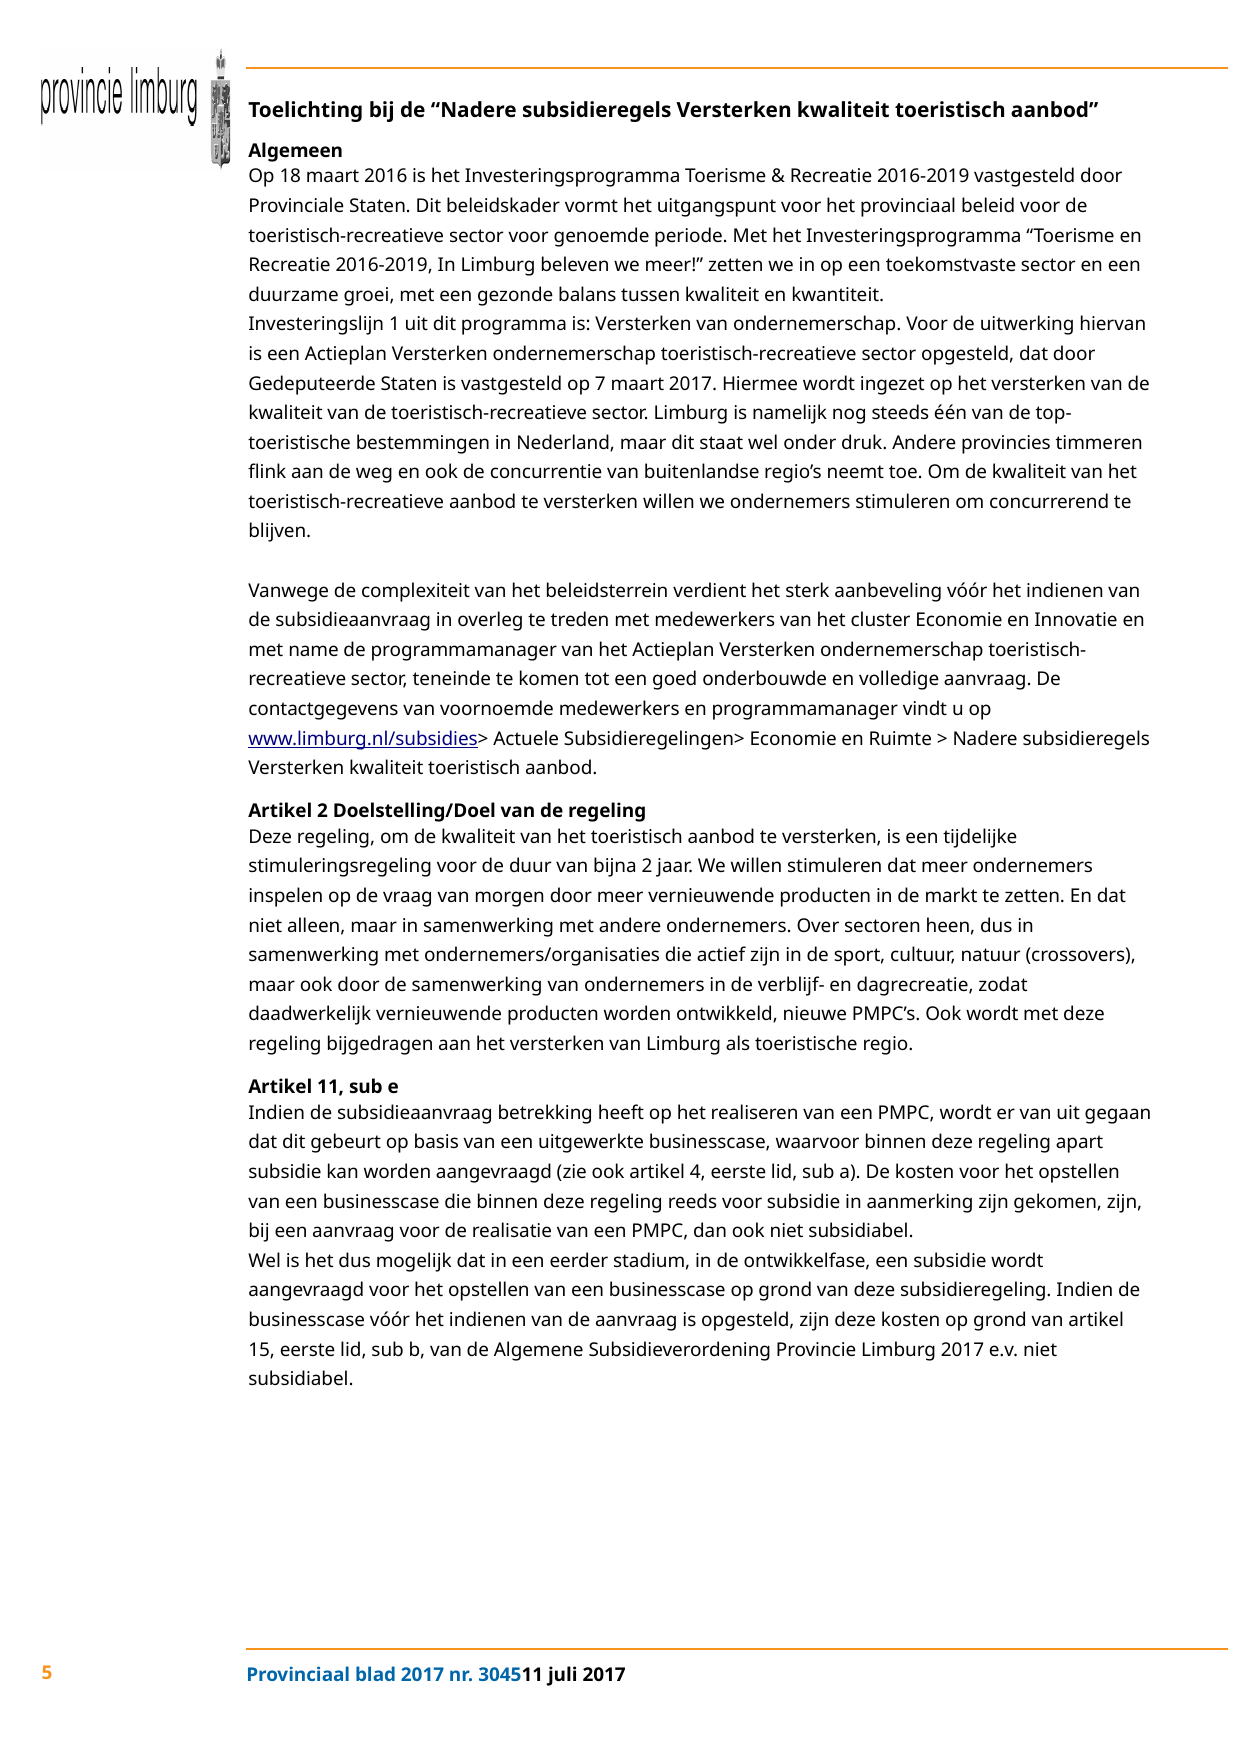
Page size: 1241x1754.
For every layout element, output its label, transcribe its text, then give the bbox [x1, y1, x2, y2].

text Investeringslijn 1 uit dit programma is: Versterken van ondernemerschap. Voor de uitwerking hiervan is een Actieplan Versterken ondernemerschap toeristisch-recreatieve sector opgesteld, dat door Gedeputeerde Staten is vastgesteld op 7 maart 2017. Hiermee wordt ingezet op het versterken van de kwaliteit van de toeristisch-recreatieve sector. Limburg is namelijk nog steeds één van de top-toeristische bestemmingen in Nederland, maar dit staat wel onder druk. Andere provincies timmeren flink aan de weg en ook de concurrentie van buitenlandse regio’s neemt toe. Om de kwaliteit van het toeristisch-recreatieve aanbod te versterken willen we ondernemers stimuleren om concurrerend te blijven. [248, 311, 1152, 543]
text Algemeen [248, 137, 1152, 163]
text Artikel 2 Doelstelling/Doel van de regeling [248, 797, 1152, 823]
text Op 18 maart 2016 is het Investeringsprogramma Toerisme & Recreatie 2016-2019 vastgesteld door Provinciale Staten. Dit beleidskader vormt het uitgangspunt voor het provinciaal beleid voor de toeristisch-recreatieve sector voor genoemde periode. Met het Investeringsprogramma “Toerisme en Recreatie 2016-2019, In Limburg beleven we meer!” zetten we in op een toekomstvaste sector en een duurzame groei, met een gezonde balans tussen kwaliteit en kwantiteit. [248, 163, 1152, 307]
text Indien de subsidieaanvraag betrekking heeft op het realiseren van een PMPC, wordt er van uit gegaan dat dit gebeurt op basis van een uitgewerkte businesscase, waarvoor binnen deze regeling apart subsidie kan worden aangevraagd (zie ook artikel 4, eerste lid, sub a). De kosten voor het opstellen van een businesscase die binnen deze regeling reeds voor subsidie in aanmerking zijn gekomen, zijn, bij een aanvraag voor de realisatie van een PMPC, dan ook niet subsidiabel. [248, 1099, 1152, 1243]
text Deze regeling, om de kwaliteit van het toeristisch aanbod te versterken, is een tijdelijke stimuleringsregeling voor de duur van bijna 2 jaar. We willen stimuleren dat meer ondernemers inspelen op de vraag van morgen door meer vernieuwende producten in de markt te zetten. En dat niet alleen, maar in samenwerking met andere ondernemers. Over sectoren heen, dus in samenwerking met ondernemers/organisaties die actief zijn in de sport, cultuur, natuur (crossovers), maar ook door de samenwerking van ondernemers in de verblijf- en dagrecreatie, zodat daadwerkelijk vernieuwende producten worden ontwikkeld, nieuwe PMPC’s. Ook wordt met deze regeling bijgedragen aan het versterken van Limburg als toeristische regio. [248, 823, 1152, 1056]
text Wel is het dus mogelijk dat in een eerder stadium, in de ontwikkelfase, een subsidie wordt aangevraagd voor het opstellen van een businesscase op grond van deze subsidieregeling. Indien de businesscase vóór het indienen van de aanvraag is opgesteld, zijn deze kosten op grond van artikel 15, eerste lid, sub b, van de Algemene Subsidieverordening Provincie Limburg 2017 e.v. niet subsidiabel. [248, 1247, 1152, 1391]
text Toelichting bij de “Nadere subsidieregels Versterken kwaliteit toeristisch aanbod” [248, 95, 1152, 123]
text Vanwege de complexiteit van het beleidsterrein verdient het sterk aanbeveling vóór het indienen van de subsidieaanvraag in overleg te treden met medewerkers van het cluster Economie en Innovatie en met name de programmamanager van het Actieplan Versterken ondernemerschap toeristisch-recreatieve sector, teneinde te komen tot een goed onderbouwde en volledige aanvraag. De contactgegevens van voornoemde medewerkers en programmamanager vindt u op www.limburg.nl/subsidies> Actuele Subsidieregelingen> Economie en Ruimte > Nadere subsidieregels Versterken kwaliteit toeristisch aanbod. [248, 577, 1152, 780]
picture [41, 47, 231, 172]
text Artikel 11, sub e [248, 1073, 1152, 1099]
